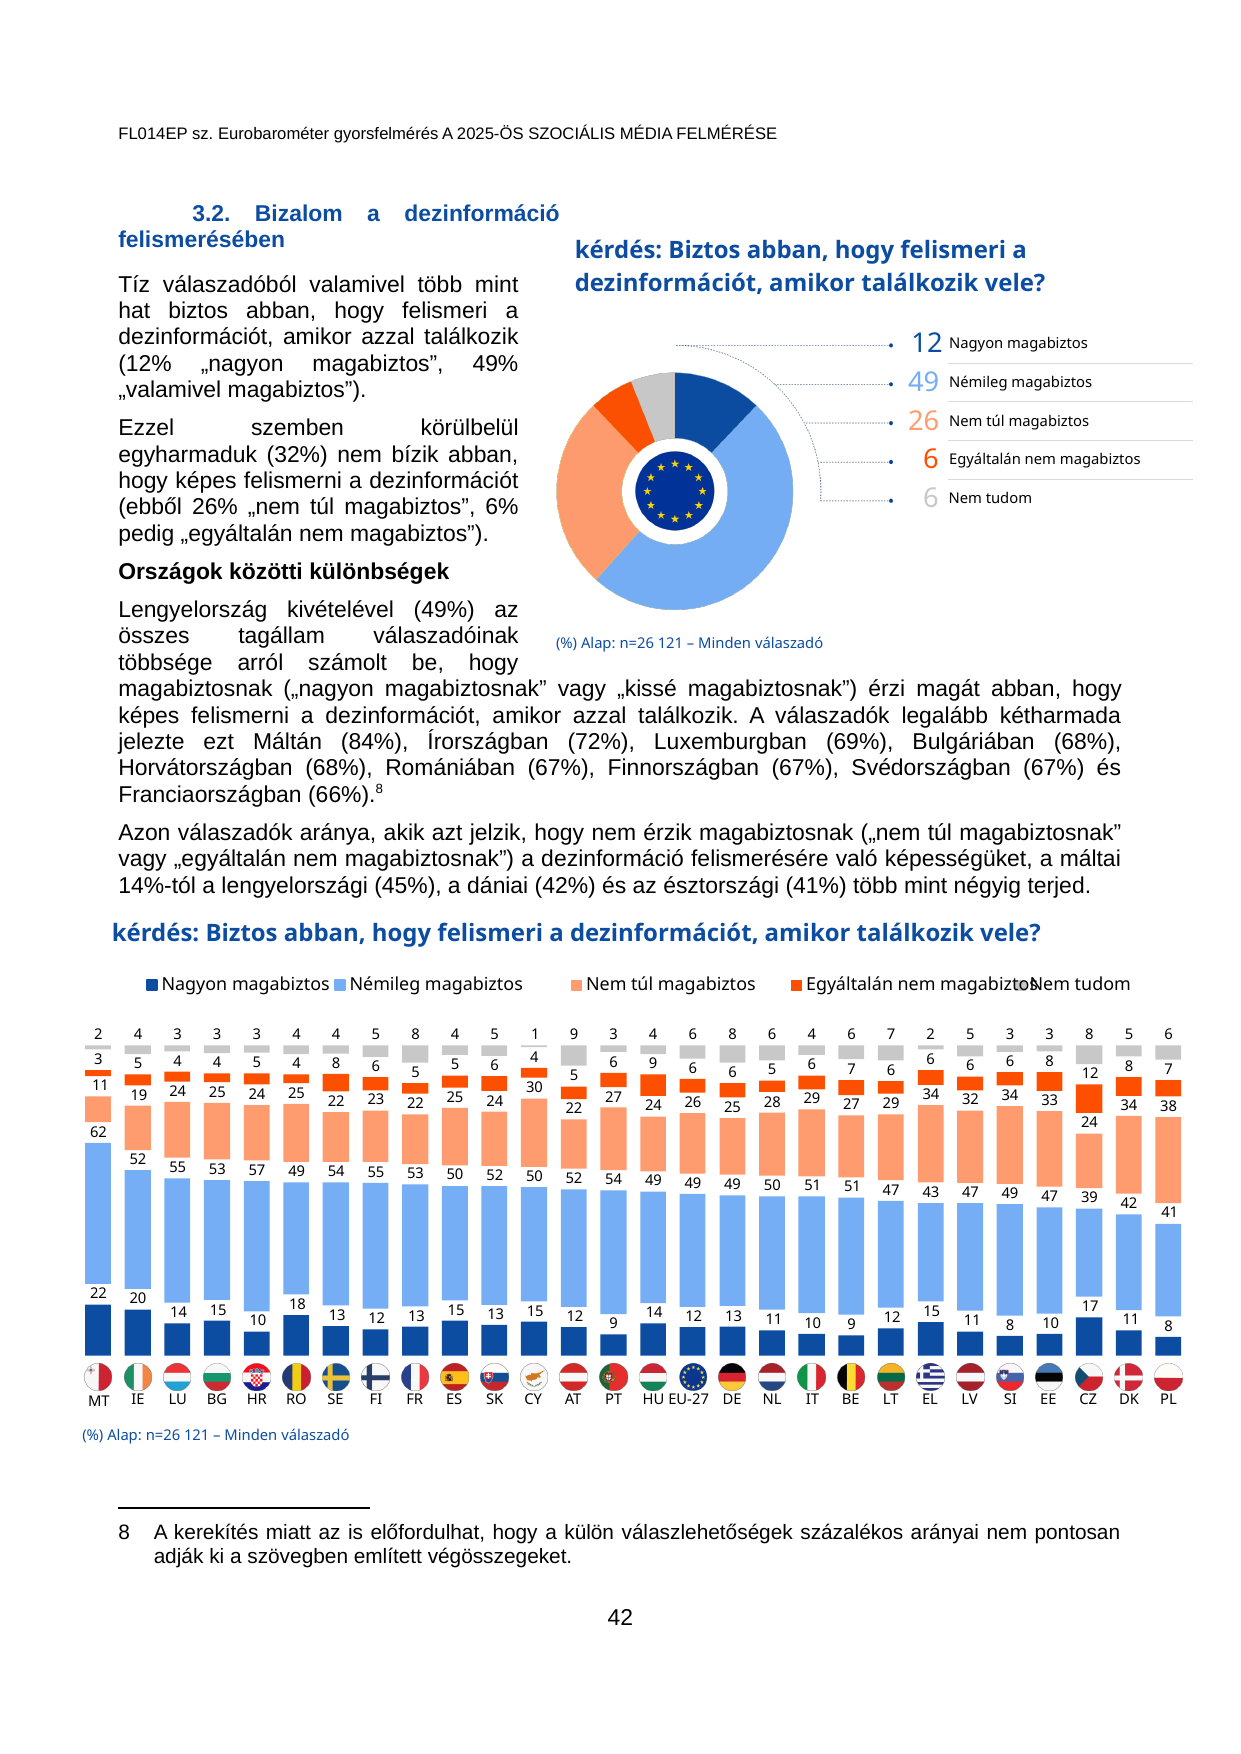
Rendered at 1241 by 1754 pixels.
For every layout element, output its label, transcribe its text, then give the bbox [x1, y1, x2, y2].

picture [480, 1363, 509, 1391]
picture [559, 1363, 588, 1391]
subtitle 3.2. Bizalom a dezinformáció felismerésében [118, 199, 1122, 252]
picture [718, 1363, 746, 1391]
picture [242, 1363, 271, 1391]
picture [322, 1363, 350, 1391]
picture [163, 1363, 191, 1391]
picture [797, 1363, 826, 1391]
text Tíz válaszadóból valamivel több mint hat biztos abban, hogy felismeri a dezinformációt, amikor azzal találkozik (12% „nagyon magabiztos”, 49% „valamivel magabiztos”). [118, 271, 519, 402]
text Lengyelország kivételével (49%) az összes tagállam válaszadóinak többsége arról számolt be, hogy magabiztosnak („nagyon magabiztosnak” vagy „kissé magabiztosnak”) érzi magát abban, hogy képes felismerni a dezinformációt, amikor azzal találkozik. A válaszadók legalább kétharmada jelezte ezt Máltán (84%), Írországban (72%), Luxemburgban (69%), Bulgáriában (68%), Horvátországban (68%), Romániában (67%), Finnországban (67%), Svédországban (67%) és Franciaországban (66%). [118, 596, 1122, 807]
picture [84, 1363, 112, 1391]
picture [1114, 1363, 1143, 1391]
picture [758, 1363, 786, 1391]
picture [440, 1363, 469, 1391]
picture [282, 1363, 311, 1391]
picture [996, 1363, 1024, 1391]
picture [361, 1363, 390, 1391]
picture [520, 1363, 548, 1391]
picture [1075, 1363, 1103, 1391]
picture [1154, 1363, 1183, 1391]
text Országok közötti különbségek [118, 558, 519, 584]
picture [877, 1363, 905, 1391]
text Ezzel szemben körülbelül egyharmaduk (32%) nem bízik abban, hogy képes felismerni a dezinformációt (ebből 26% „nem túl magabiztos”, 6% pedig „egyáltalán nem magabiztos”). [118, 414, 519, 546]
picture [1035, 1363, 1063, 1391]
picture [837, 1363, 865, 1391]
picture [203, 1363, 231, 1391]
text Azon válaszadók aránya, akik azt jelzik, hogy nem érzik magabiztosnak („nem túl magabiztosnak” vagy „egyáltalán nem magabiztosnak”) a dezinformáció felismerésére való képességüket, a máltai 14%-tól a lengyelországi (45%), a dániai (42%) és az észtországi (41%) több mint négyig terjed. [118, 819, 1122, 898]
picture [956, 1363, 985, 1391]
text A kerekítés miatt az is előfordulhat, hogy a külön válaszlehetőségek százalékos arányai nem pontosan adják ki a szövegben említett végösszegeket. [118, 1520, 1122, 1568]
picture [599, 1363, 628, 1391]
picture [679, 1363, 707, 1391]
picture [639, 1363, 667, 1391]
picture [124, 1363, 152, 1391]
picture [545, 343, 893, 618]
picture [916, 1363, 945, 1391]
picture [401, 1363, 429, 1391]
